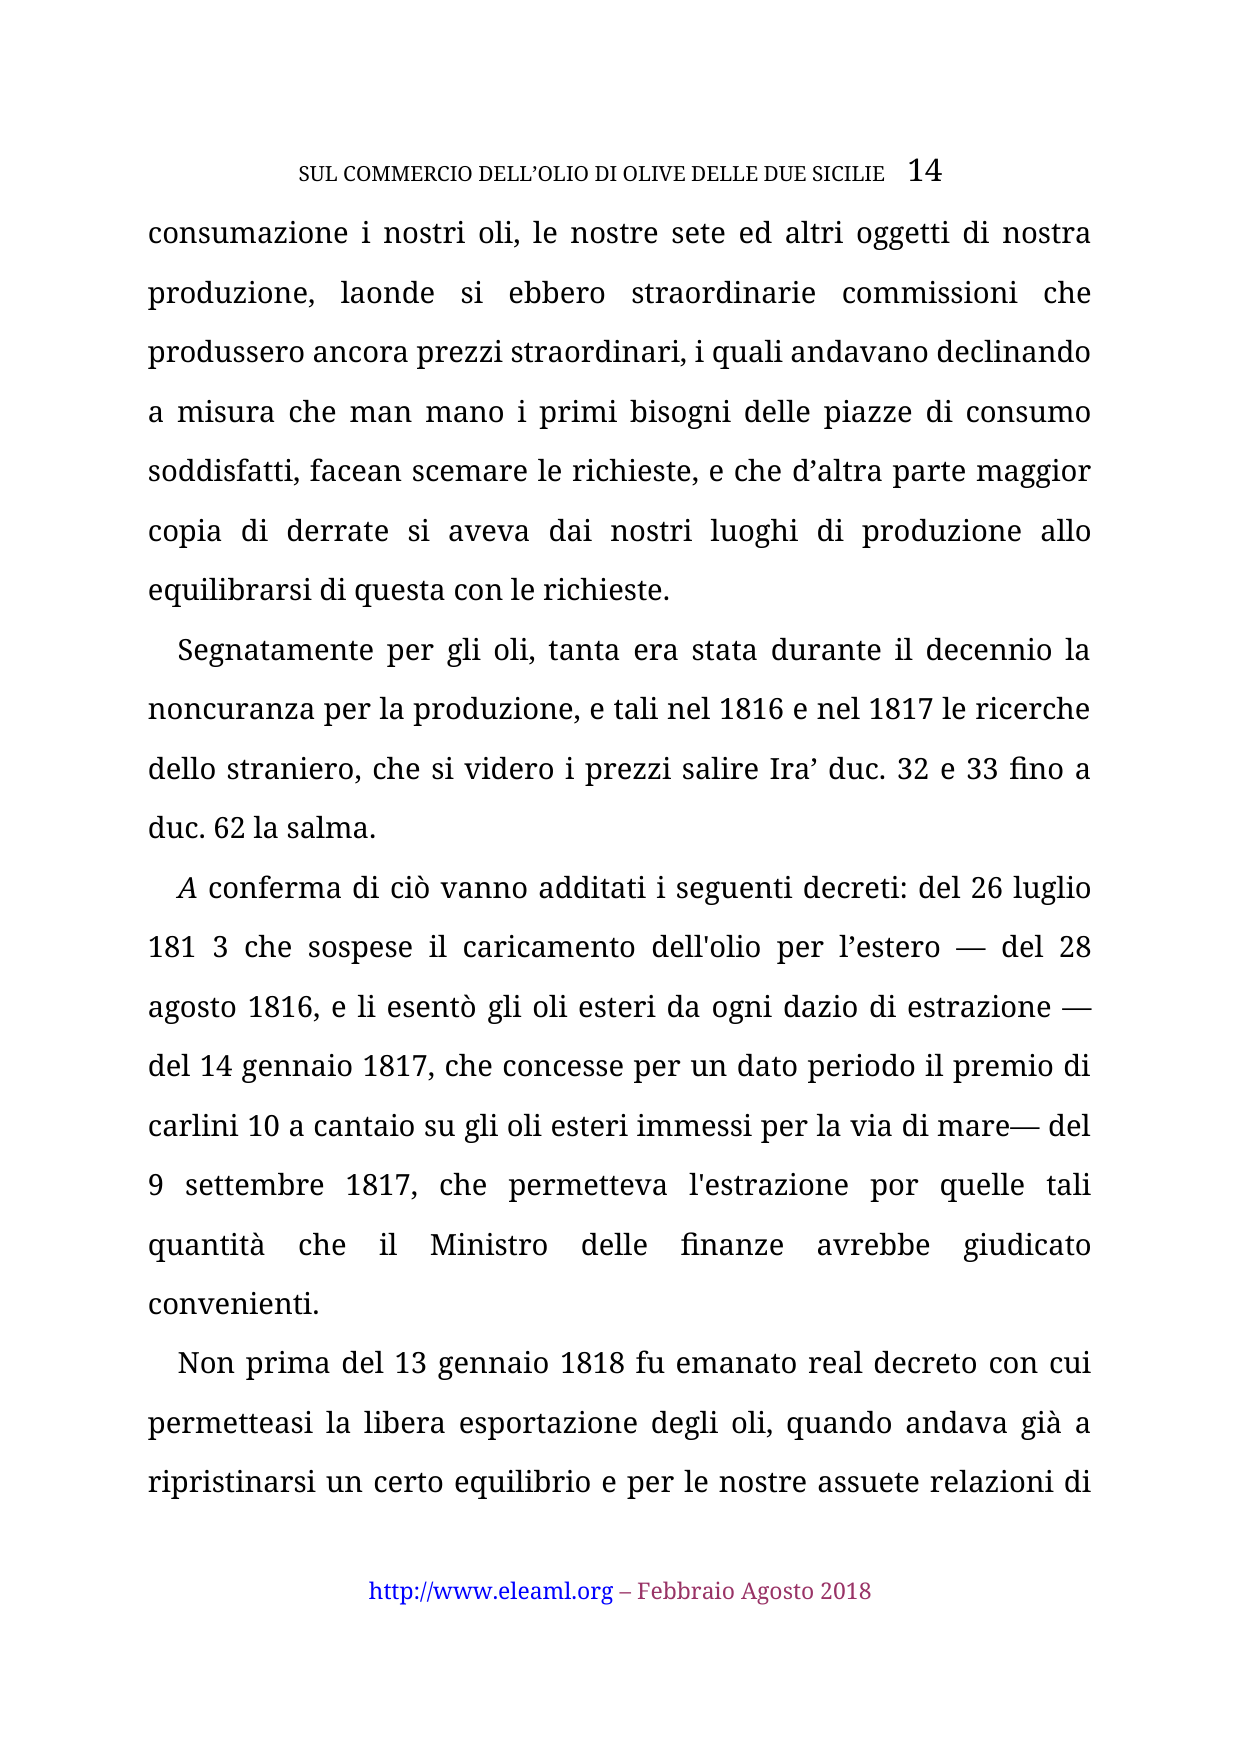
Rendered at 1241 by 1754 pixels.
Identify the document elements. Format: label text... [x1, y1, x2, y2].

text A conferma di ciò vanno additati i seguenti decreti: del 26 luglio 181 3 che sospese il caricamento dell'olio per l’estero — del 28 agosto 1816, e li esentò gli oli esteri da ogni dazio di estrazione — del 14 gennaio 1817, che concesse per un dato periodo il premio di carlini 10 a cantaio su gli oli esteri immessi per la via di mare— del 9 settembre 1817, che permetteva l'estrazione por quelle tali quantità che il Ministro delle finanze avrebbe giudicato convenienti. [148, 867, 1093, 1323]
text consumazione i nostri oli, le nostre sete ed altri oggetti di nostra produzione, laonde si ebbero straordinarie commissioni che produssero ancora prezzi straordinari, i quali andavano declinando a misura che man mano i primi bisogni delle piazze di consumo soddisfatti, facean scemare le richieste, e che d’altra parte maggior copia di derrate si aveva dai nostri luoghi di produzione allo equilibrarsi di questa con le richieste. [148, 213, 1093, 609]
text Segnatamente per gli oli, tanta era stata durante il decennio la noncuranza per la produzione, e tali nel 1816 e nel 1817 le ricerche dello straniero, che si videro i prezzi salire Ira’ duc. 32 e 33 fino a duc. 62 la salma. [148, 629, 1093, 847]
text Non prima del 13 gennaio 1818 fu emanato real decreto con cui permetteasi la libera esportazione degli oli, quando andava già a ripristinarsi un certo equilibrio e per le nostre assuete relazioni di [148, 1343, 1093, 1501]
